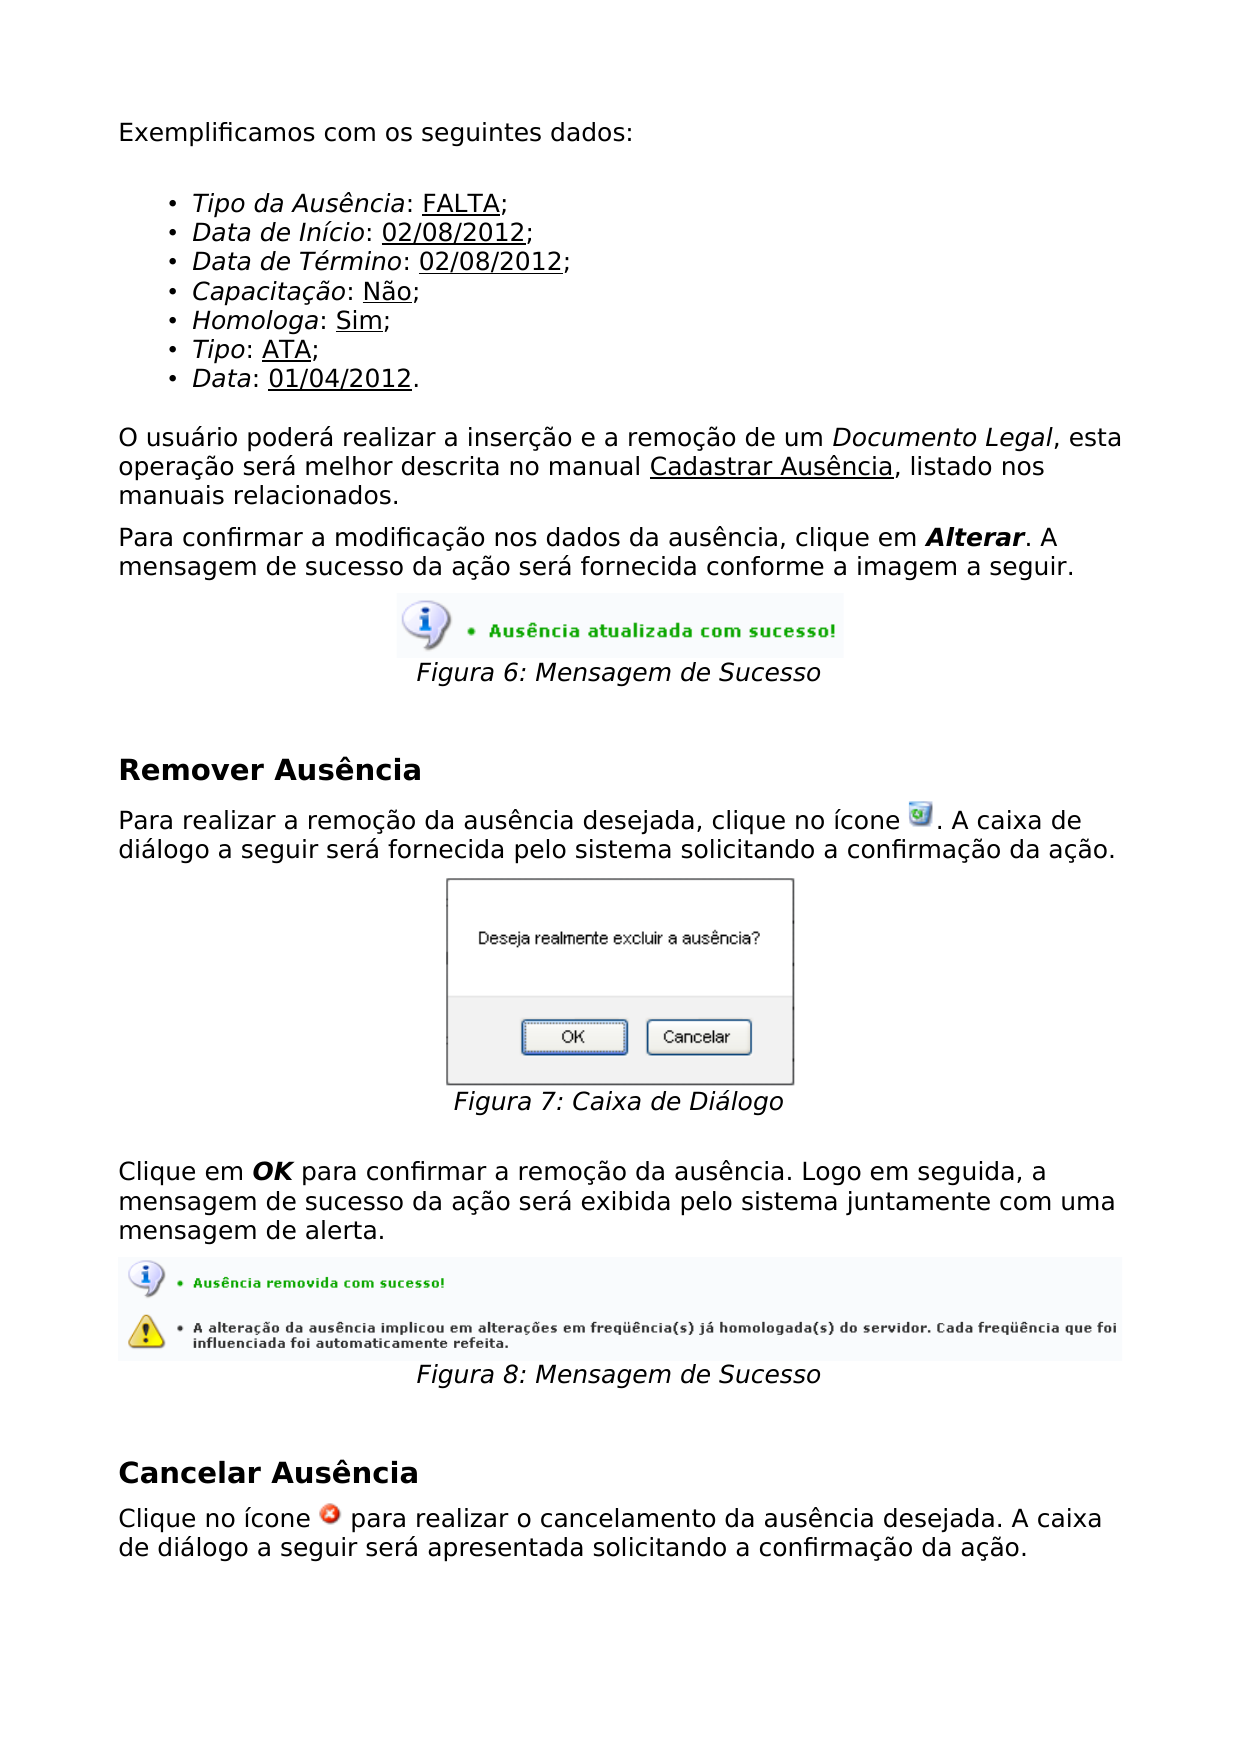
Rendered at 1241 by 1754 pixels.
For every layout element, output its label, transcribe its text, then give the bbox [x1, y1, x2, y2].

list Homologa: Sim; [177, 306, 1122, 335]
list Data de Término: 02/08/2012; [177, 248, 1122, 277]
picture [908, 800, 936, 830]
text Figura 8: Mensagem de Sucesso [118, 1361, 1122, 1389]
picture [318, 1502, 343, 1528]
list Data: 01/04/2012. [177, 364, 1122, 393]
text Figura 7: Caixa de Diálogo [445, 1087, 795, 1116]
text Clique em OK para confirmar a remoção da ausência. Logo em seguida, a mensagem de sucesso da ação será exibida pelo sistema juntamente com uma mensagem de alerta. [118, 1158, 1122, 1245]
text Clique no ícone para realizar o cancelamento da ausência desejada. A caixa de diálogo a seguir será apresentada solicitando a confirmação da ação. [118, 1502, 1122, 1563]
list Tipo: ATA; [177, 335, 1122, 364]
text Para confirmar a modificação nos dados da ausência, clique em Alterar. A mensagem de sucesso da ação será fornecida conforme a imagem a seguir. [118, 523, 1122, 581]
picture [396, 593, 844, 658]
subtitle Cancelar Ausência [118, 1456, 1122, 1490]
list Tipo da Ausência: FALTA; [177, 189, 1122, 218]
picture [445, 877, 795, 1087]
subtitle Remover Ausência [118, 754, 1122, 788]
list Capacitação: Não; [177, 277, 1122, 306]
list Data de Início: 02/08/2012; [177, 218, 1122, 248]
text Exemplificamos com os seguintes dados: [118, 118, 1122, 147]
picture [118, 1257, 1123, 1361]
text O usuário poderá realizar a inserção e a remoção de um Documento Legal, esta operação será melhor descrita no manual Cadastrar Ausência, listado nos manuais relacionados. [118, 423, 1122, 510]
text Para realizar a remoção da ausência desejada, clique no ícone . A caixa de diálogo a seguir será fornecida pelo sistema solicitando a confirmação da ação. [118, 800, 1122, 865]
text Figura 6: Mensagem de Sucesso [397, 658, 843, 687]
